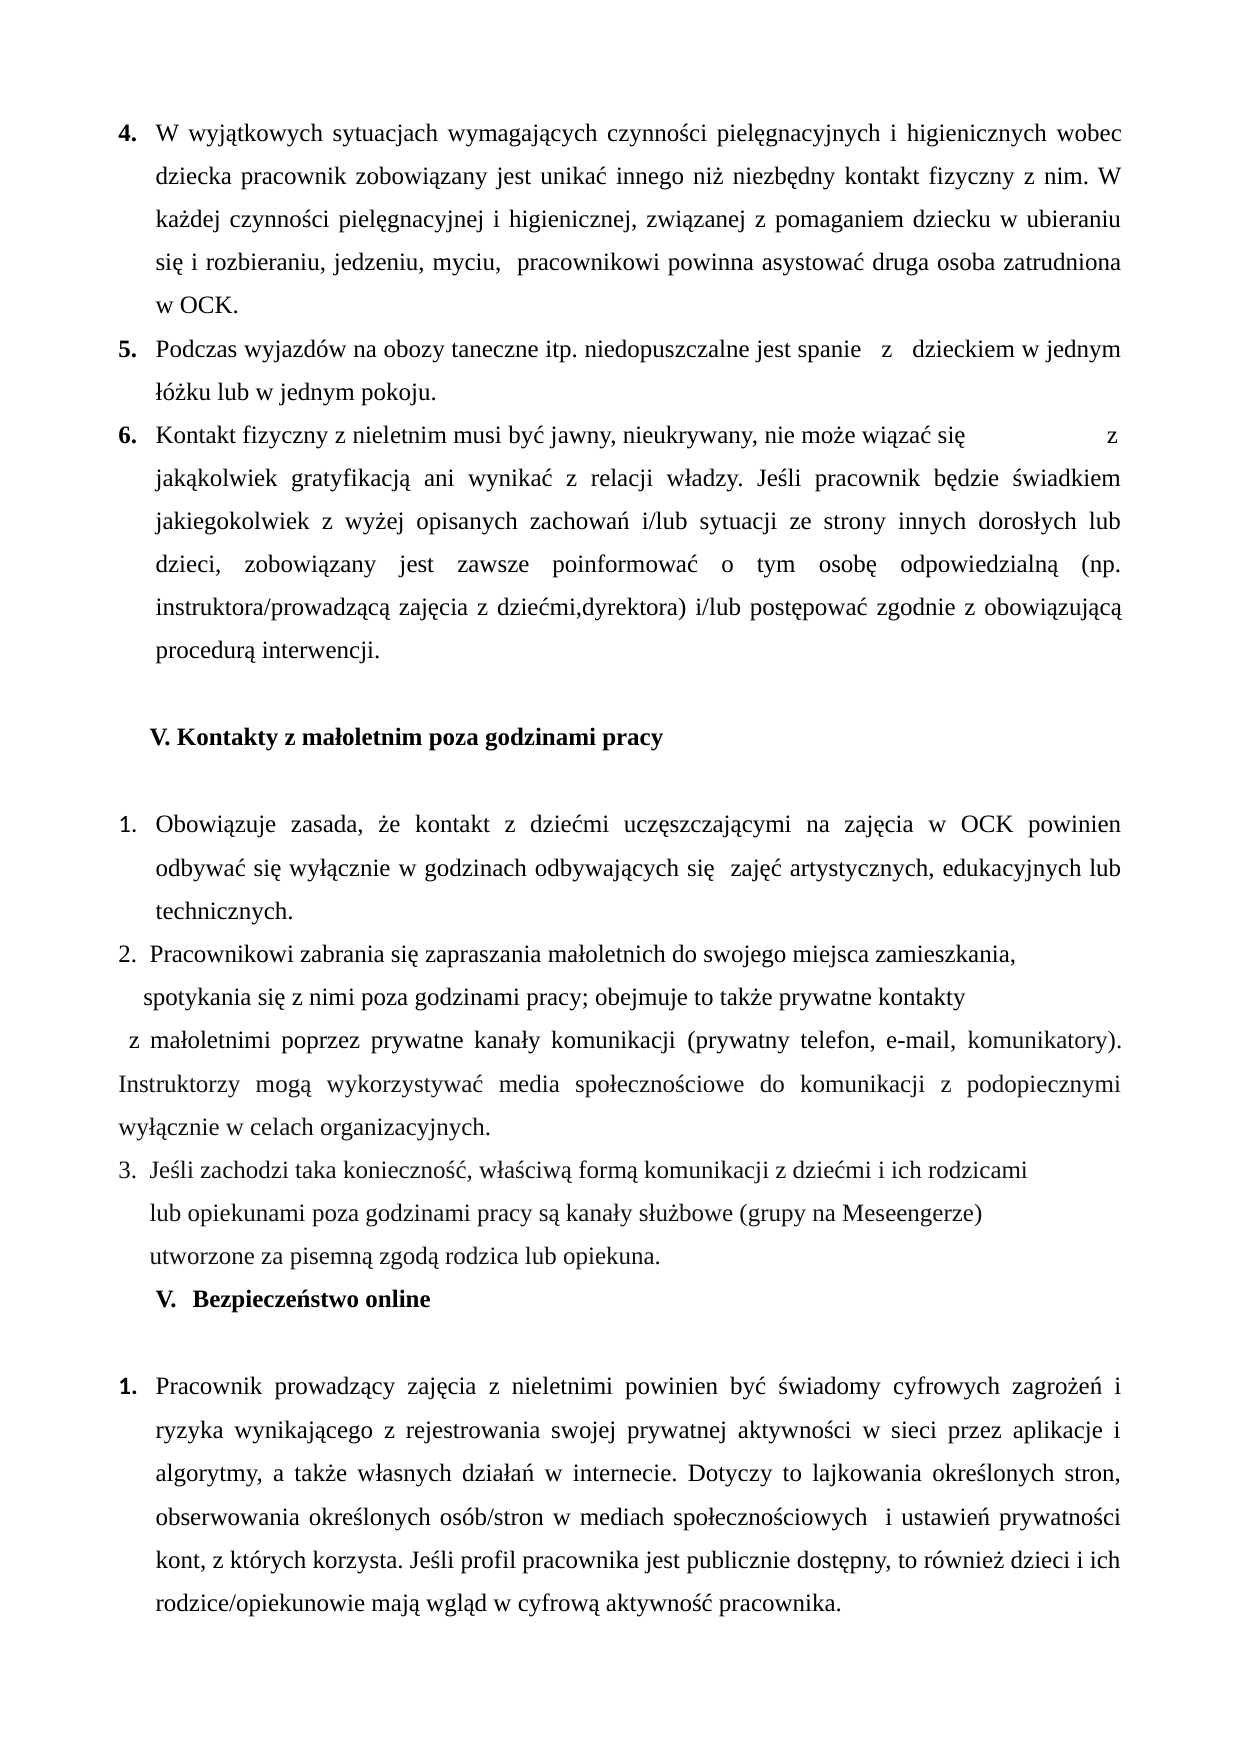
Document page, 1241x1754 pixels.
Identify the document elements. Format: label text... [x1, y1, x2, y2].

list W wyjątkowych sytuacjach wymagających czynności pielęgnacyjnych i higienicznych wobec dziecka pracownik zobowiązany jest unikać innego niż niezbędny kontakt fizyczny z nim. W każdej czynności pielęgnacyjnej i higienicznej, związanej z pomaganiem dziecku w ubieraniu się i rozbieraniu, jedzeniu, myciu, pracownikowi powinna asystować druga osoba zatrudniona w OCK. [118, 118, 1122, 319]
list 2. Pracownikowi zabrania się zapraszania małoletnich do swojego miejsca zamieszkania, [118, 939, 1122, 968]
list Pracownik prowadzący zajęcia z nieletnimi powinien być świadomy cyfrowych zagrożeń i ryzyka wynikającego z rejestrowania swojej prywatnej aktywności w sieci przez aplikacje i algorytmy, a także własnych działań w internecie. Dotyczy to lajkowania określonych stron, obserwowania określonych osób/stron w mediach społecznościowych i ustawień prywatności kont, z których korzysta. Jeśli profil pracownika jest publicznie dostępny, to również dzieci i ich rodzice/opiekunowie mają wgląd w cyfrową aktywność pracownika. [118, 1371, 1122, 1617]
list lub opiekunami poza godzinami pracy są kanały służbowe (grupy na Meseengerze) [118, 1198, 1122, 1227]
list Podczas wyjazdów na obozy taneczne itp. niedopuszczalne jest spanie z dzieckiem w jednym łóżku lub w jednym pokoju. [118, 334, 1122, 406]
list Obowiązuje zasada, że kontakt z dziećmi uczęszczającymi na zajęcia w OCK powinien odbywać się wyłącznie w godzinach odbywających się zajęć artystycznych, edukacyjnych lub technicznych. [118, 808, 1122, 925]
list z małoletnimi poprzez prywatne kanały komunikacji (prywatny telefon, e-mail, komunikatory). Instruktorzy mogą wykorzystywać media społecznościowe do komunikacji z podopiecznymi wyłącznie w celach organizacyjnych. [118, 1026, 1122, 1141]
list utworzone za pisemną zgodą rodzica lub opiekuna. [118, 1241, 1122, 1270]
list Kontakt fizyczny z nieletnim musi być jawny, nieukrywany, nie może wiązać się z jakąkolwiek gratyfikacją ani wynikać z relacji władzy. Jeśli pracownik będzie świadkiem jakiegokolwiek z wyżej opisanych zachowań i/lub sytuacji ze strony innych dorosłych lub dzieci, zobowiązany jest zawsze poinformować o tym osobę odpowiedzialną (np. instruktora/prowadzącą zajęcia z dziećmi,dyrektora) i/lub postępować zgodnie z obowiązującą procedurą interwencji. [118, 420, 1122, 664]
list V. Kontakty z małoletnim poza godzinami pracy [118, 722, 1122, 751]
list 3. Jeśli zachodzi taka konieczność, właściwą formą komunikacji z dziećmi i ich rodzicami [118, 1155, 1122, 1184]
list Bezpieczeństwo online [155, 1284, 1122, 1313]
list spotykania się z nimi poza godzinami pracy; obejmuje to także prywatne kontakty [118, 982, 1122, 1011]
